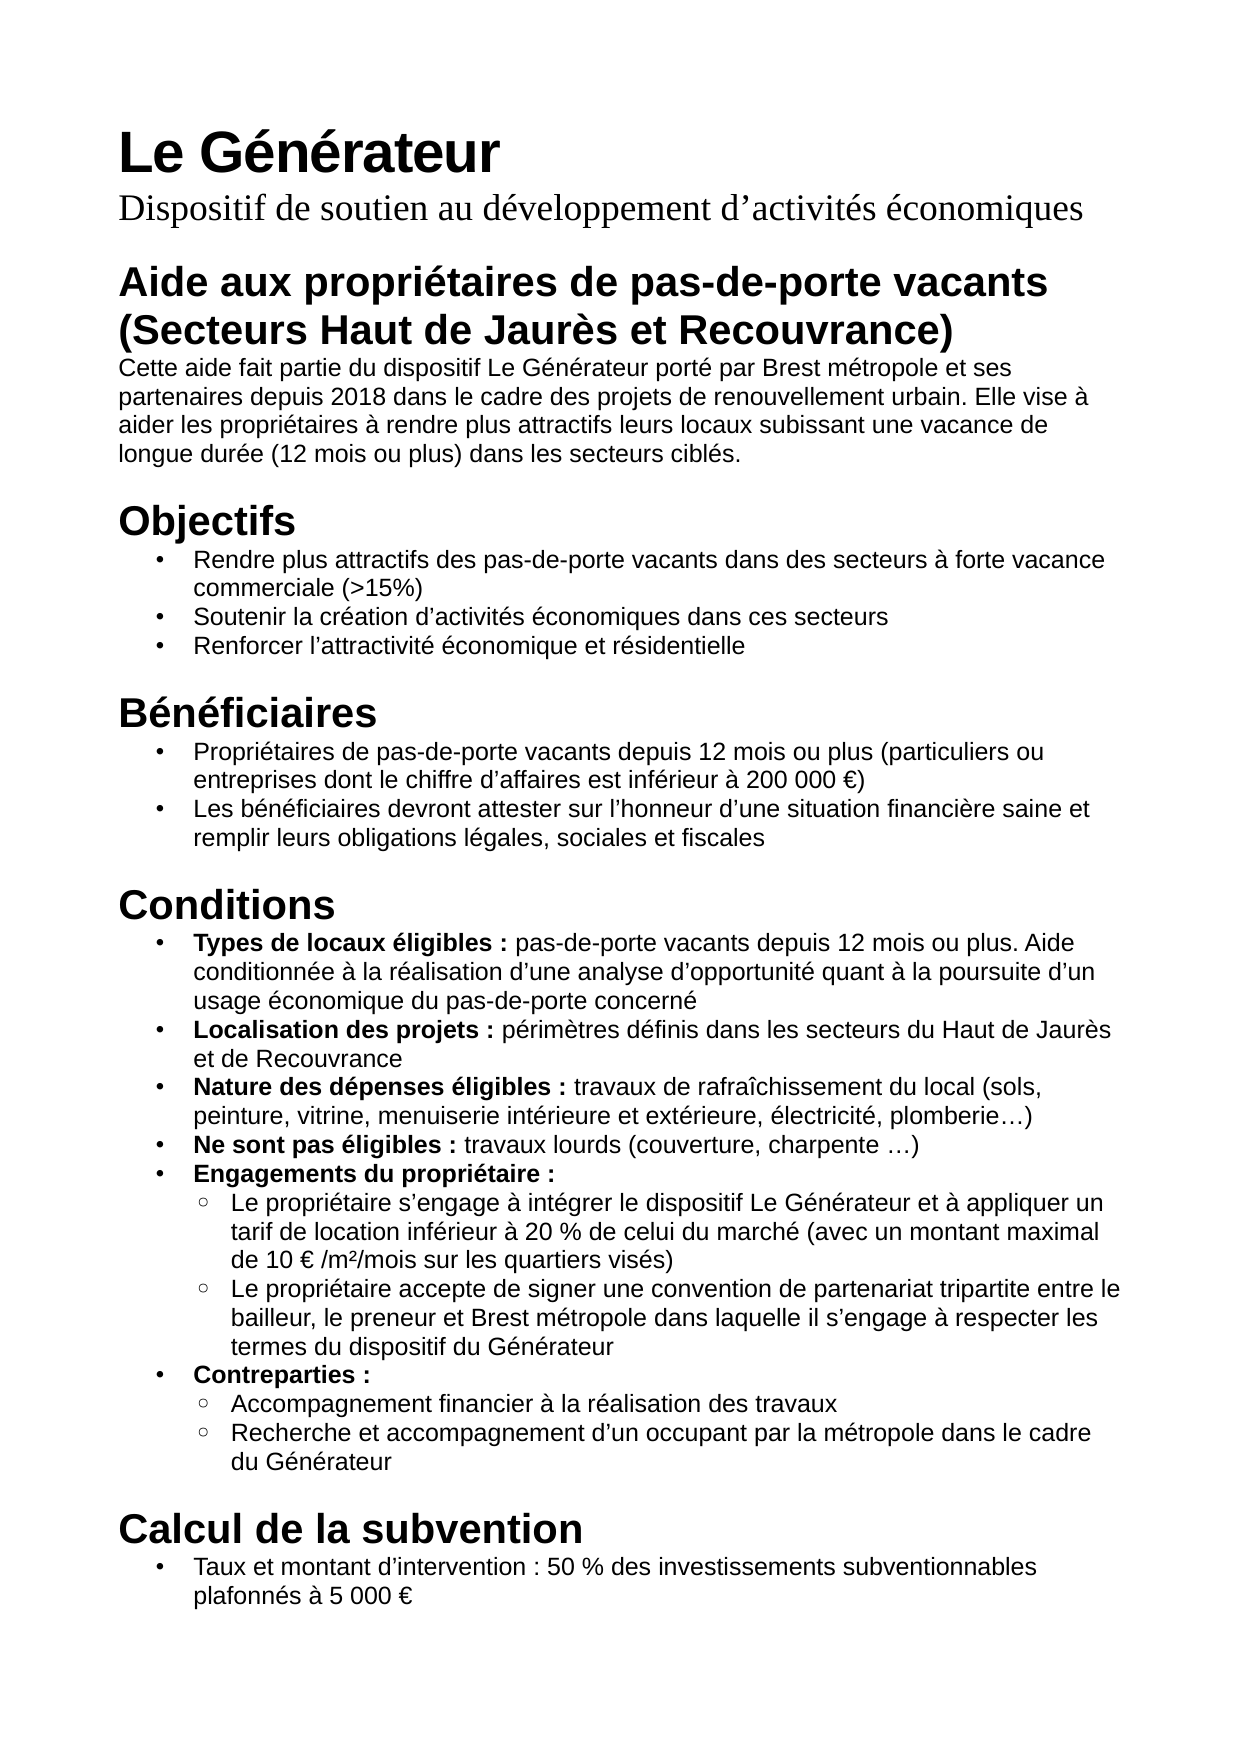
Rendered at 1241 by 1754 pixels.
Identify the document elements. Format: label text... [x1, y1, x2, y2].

list Le propriétaire s’engage à intégrer le dispositif Le Générateur et à appliquer un tarif de location inférieur à 20 % de celui du marché (avec un montant maximal de 10 € /m²/mois sur les quartiers visés) [193, 1188, 1122, 1274]
text Dispositif de soutien au développement d’activités économiques [118, 185, 1122, 228]
list Renforcer l’attractivité économique et résidentielle [156, 631, 1122, 660]
text Le Générateur [118, 118, 1122, 185]
subtitle Objectifs [118, 497, 1122, 544]
text Cette aide fait partie du dispositif Le Générateur porté par Brest métropole et ses partenaires depuis 2018 dans le cadre des projets de renouvellement urbain. Elle vise à aider les propriétaires à rendre plus attractifs leurs locaux subissant une vacance de longue durée (12 mois ou plus) dans les secteurs ciblés. [118, 353, 1122, 468]
list Taux et montant d’intervention : 50 % des investissements subventionnables plafonnés à 5 000 € [156, 1552, 1122, 1610]
list Nature des dépenses éligibles : travaux de rafraîchissement du local (sols, peinture, vitrine, menuiserie intérieure et extérieure, électricité, plomberie…) [156, 1072, 1122, 1130]
list Types de locaux éligibles : pas-de-porte vacants depuis 12 mois ou plus. Aide conditionnée à la réalisation d’une analyse d’opportunité quant à la poursuite d’un usage économique du pas-de-porte concerné [156, 928, 1122, 1015]
list Les bénéficiaires devront attester sur l’honneur d’une situation financière saine et remplir leurs obligations légales, sociales et fiscales [156, 794, 1122, 852]
list Le propriétaire accepte de signer une convention de partenariat tripartite entre le bailleur, le preneur et Brest métropole dans laquelle il s’engage à respecter les termes du dispositif du Générateur [193, 1274, 1122, 1360]
subtitle Calcul de la subvention [118, 1504, 1122, 1552]
subtitle Aide aux propriétaires de pas-de-porte vacants (Secteurs Haut de Jaurès et Recouvrance) [118, 257, 1122, 353]
list Rendre plus attractifs des pas-de-porte vacants dans des secteurs à forte vacance commerciale (>15%) [156, 544, 1122, 602]
subtitle Bénéficiaires [118, 689, 1122, 737]
list Contreparties : [156, 1360, 1122, 1389]
list Localisation des projets : périmètres définis dans les secteurs du Haut de Jaurès et de Recouvrance [156, 1015, 1122, 1072]
list Accompagnement financier à la réalisation des travaux [193, 1389, 1122, 1418]
list Ne sont pas éligibles : travaux lourds (couverture, charpente …) [156, 1130, 1122, 1159]
list Engagements du propriétaire : [156, 1159, 1122, 1188]
list Recherche et accompagnement d’un occupant par la métropole dans le cadre du Générateur [193, 1418, 1122, 1476]
list Soutenir la création d’activités économiques dans ces secteurs [156, 602, 1122, 631]
list Propriétaires de pas-de-porte vacants depuis 12 mois ou plus (particuliers ou entreprises dont le chiffre d’affaires est inférieur à 200 000 €) [156, 737, 1122, 794]
subtitle Conditions [118, 881, 1122, 928]
